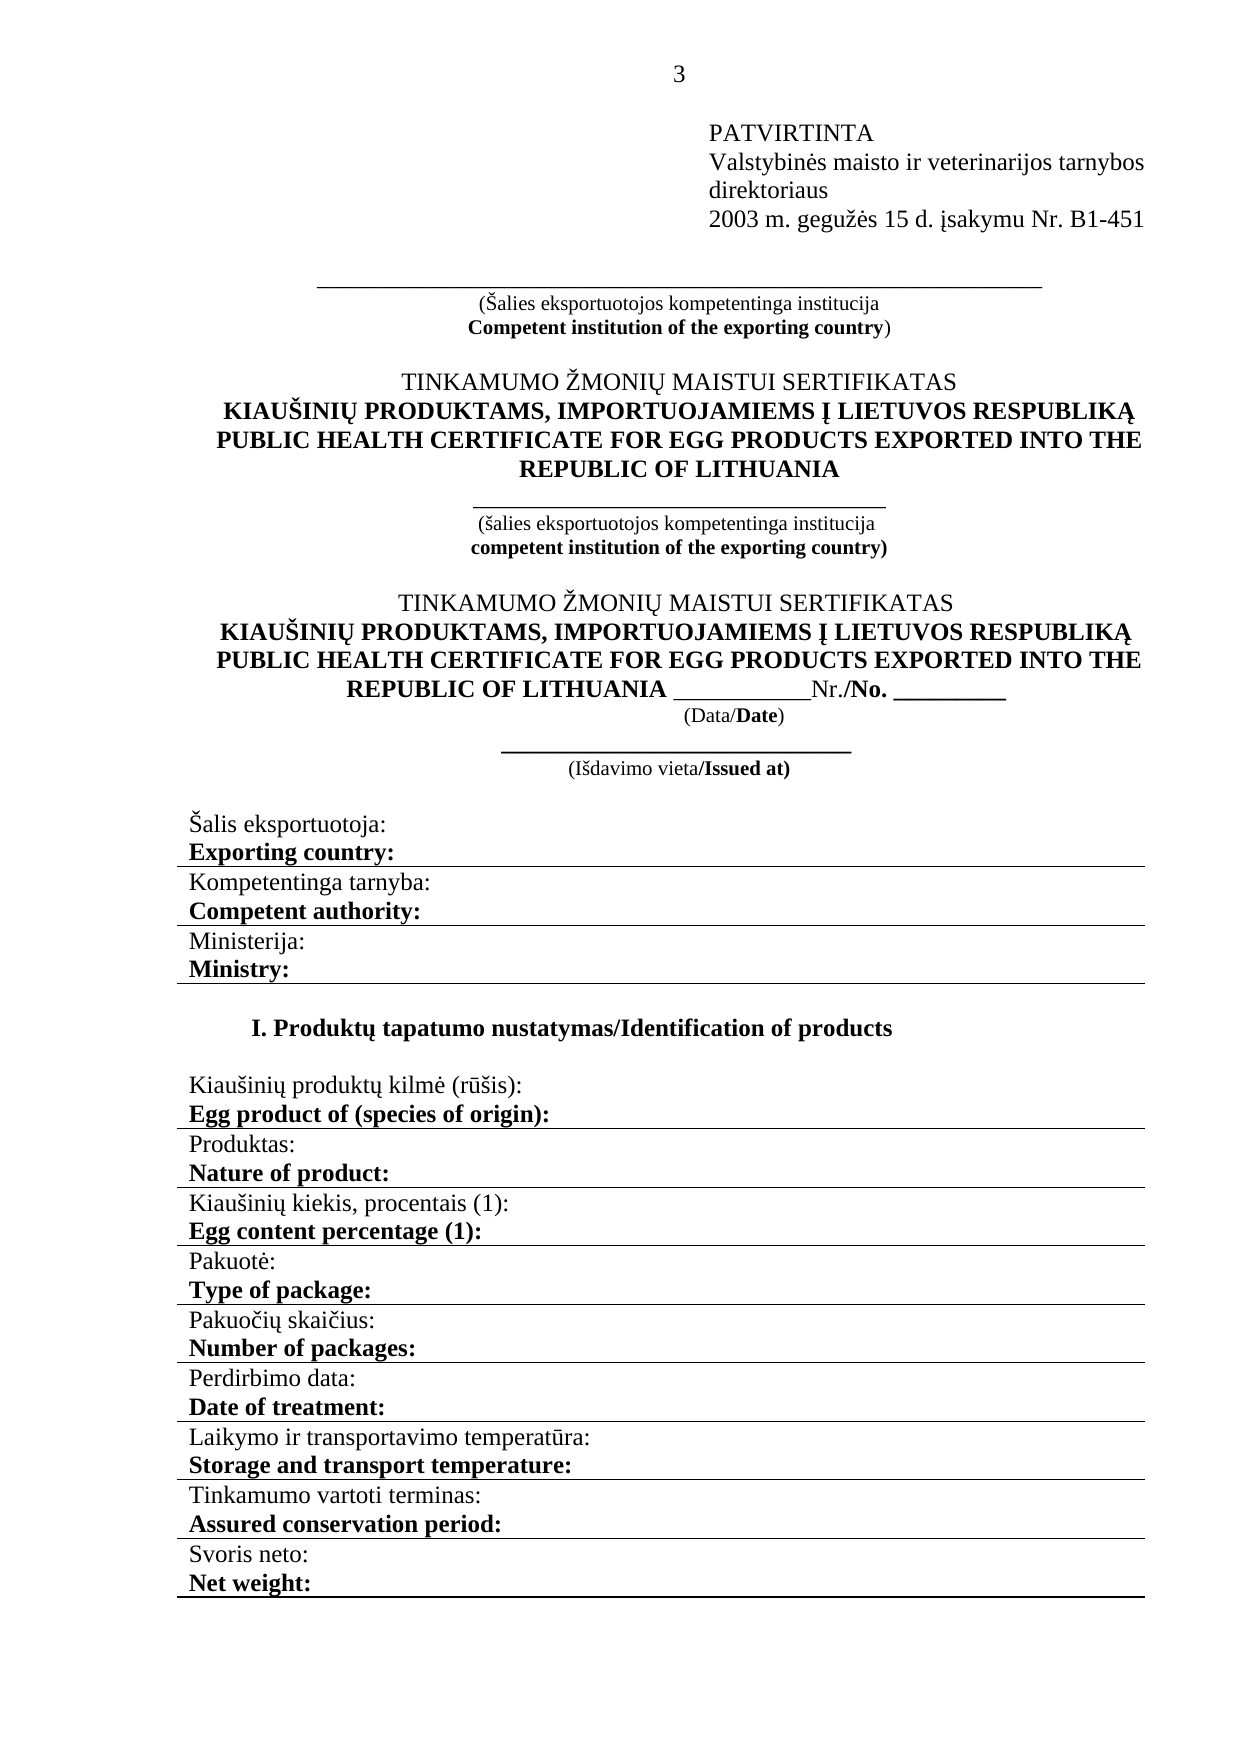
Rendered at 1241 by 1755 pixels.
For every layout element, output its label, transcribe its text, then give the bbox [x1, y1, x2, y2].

text (šalies eksportuotojos kompetentinga institucija [177, 511, 1181, 535]
table_cell Pakuotė: Type of package: [177, 1246, 1144, 1304]
text ____________________________ [177, 727, 1181, 756]
text _________________________________ [177, 482, 1181, 511]
table_cell Produktas: Nature of product: [177, 1129, 1144, 1187]
text PUBLIC HEALTH CERTIFICATE FOR EGG PRODUCTS EXPORTED INTO THE REPUBLIC OF LITHUANIA ___________Nr./No. _________ [177, 646, 1181, 703]
text KIAUŠINIŲ PRODUKTAMS, IMPORTUOJAMIEMS Į LIETUVOS RESPUBLIKĄ [177, 617, 1181, 646]
table_cell Kompetentinga tarnyba: Competent authority: [177, 867, 1144, 925]
text PATVIRTINTA [177, 118, 1181, 147]
table_cell Pakuočių skaičius: Number of packages: [177, 1305, 1144, 1362]
table_cell Ministerija: Ministry: [177, 926, 1144, 983]
text (Data/Date) [177, 703, 1181, 727]
text (Išdavimo vieta/Issued at) [177, 756, 1181, 780]
table_cell Svoris neto: Net weight: [177, 1539, 1144, 1596]
table_cell Laikymo ir transportavimo temperatūra: Storage and transport temperature: [177, 1422, 1144, 1479]
table_header Kiaušinių produktų kilmė (rūšis): Egg product of (species of origin): [177, 1071, 1144, 1128]
table_cell Kiaušinių kiekis, procentais (1): Egg content percentage (1): [177, 1188, 1144, 1245]
text PUBLIC HEALTH CERTIFICATE for egg products exported into the Republic of Lithuania [177, 425, 1181, 482]
text TINKAMUMO ŽMONIŲ MAISTUI SERTIFIKATAS [177, 588, 1181, 617]
text I. Produktų tapatumo nustatymas/Identification of products [177, 1013, 1181, 1042]
text direktoriaus [177, 176, 1181, 204]
table_cell Perdirbimo data: Date of treatment: [177, 1363, 1144, 1421]
text Competent institution of the exporting country) [177, 315, 1181, 339]
text 2003 m. gegužės 15 d. įsakymu Nr. B1-451 [177, 204, 1181, 233]
text (Šalies eksportuotojos kompetentinga institucija [177, 291, 1181, 315]
text TINKAMUMO ŽMONIŲ MAISTUI SERTIFIKATAS [177, 367, 1181, 396]
table_header Šalis eksportuotoja: Exporting country: [177, 809, 1144, 866]
text Valstybinės maisto ir veterinarijos tarnybos [177, 147, 1181, 176]
text __________________________________________________________ [177, 262, 1181, 291]
text competent institution of the exporting country) [177, 535, 1181, 559]
table_cell Tinkamumo vartoti terminas: Assured conservation period: [177, 1480, 1144, 1538]
text kiaušinių produktams, importuojamiems į Lietuvos Respubliką [177, 396, 1181, 425]
